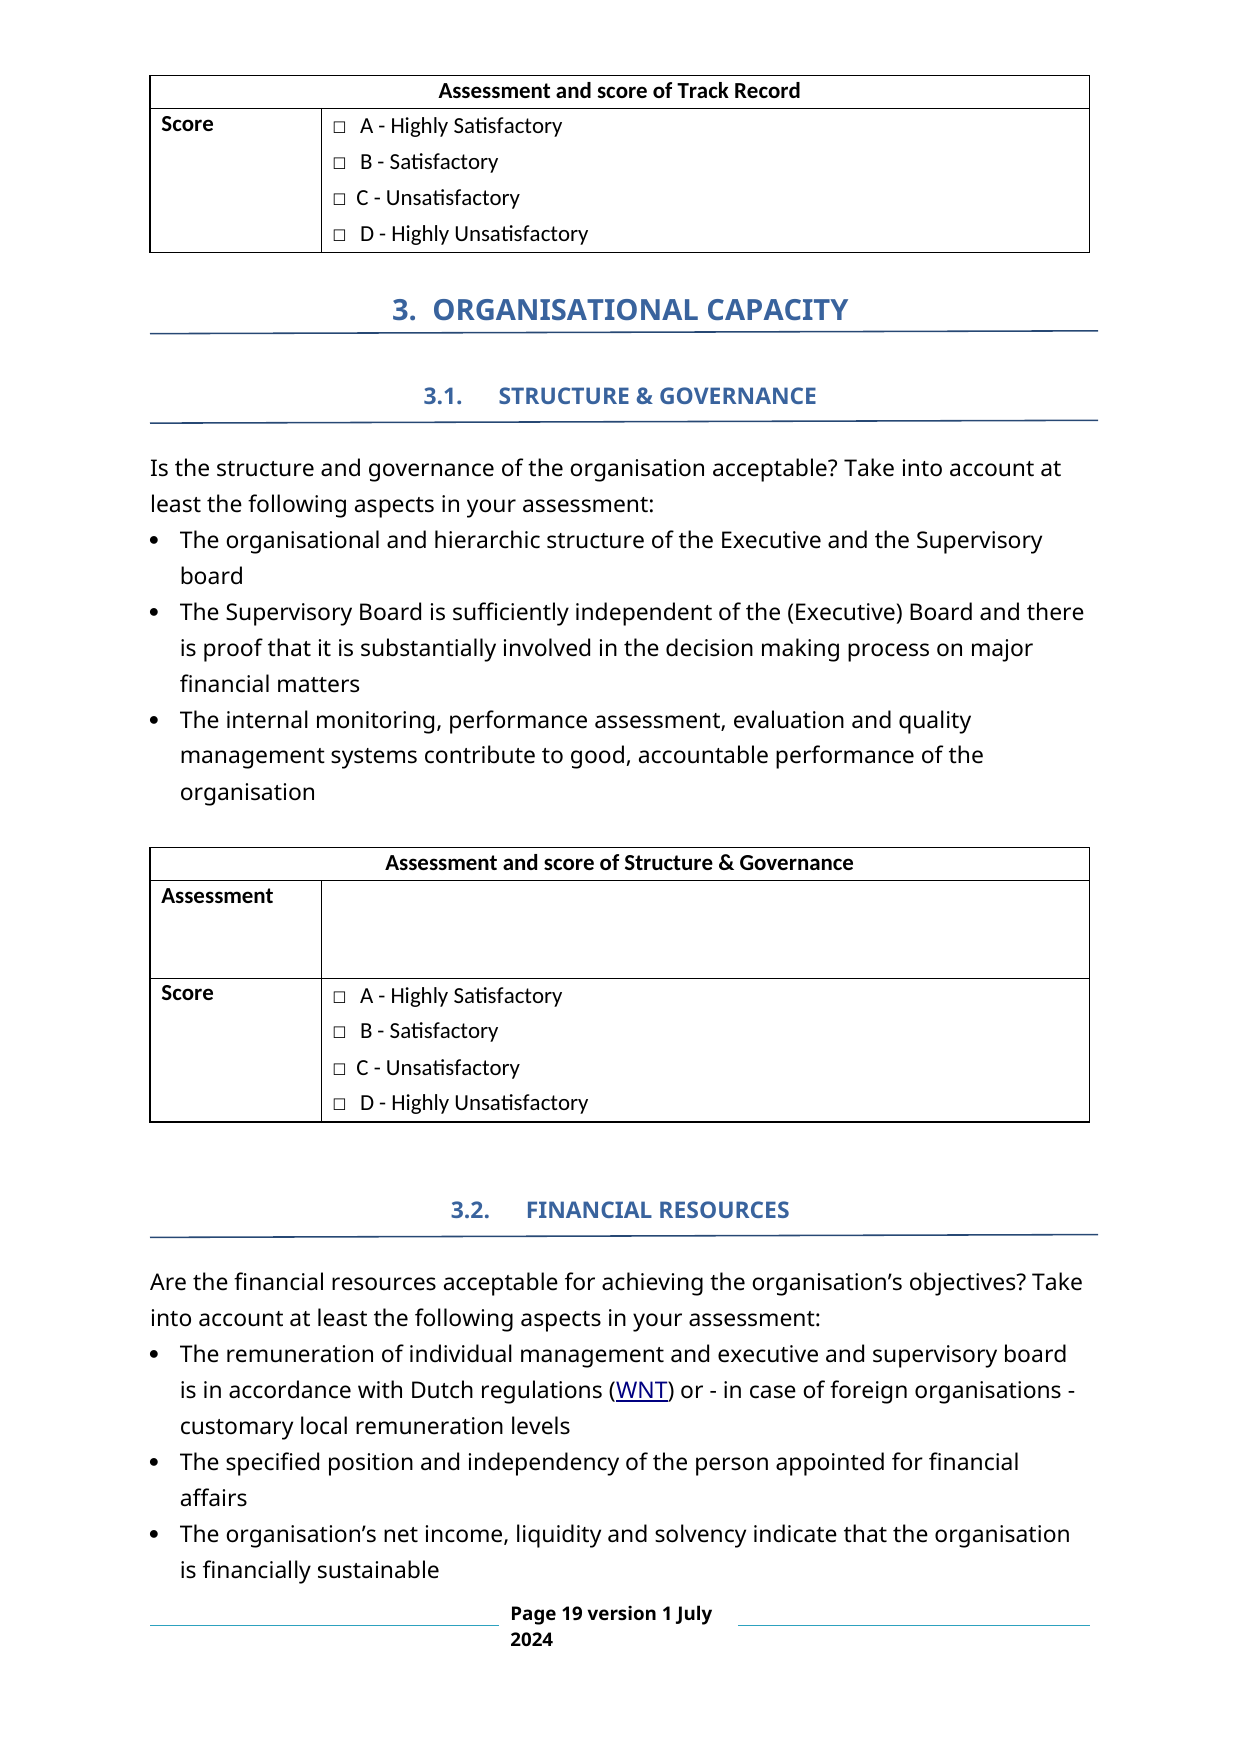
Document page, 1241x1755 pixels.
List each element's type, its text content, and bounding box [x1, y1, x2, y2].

table_cell ☐ A - Highly Satisfactory ☐ B - Satisfactory ☐ C - Unsatisfactory ☐ D - Highly Unsatisfactory [322, 979, 1089, 1121]
list The organisational and hierarchic structure of the Executive and the Supervisory board [150, 524, 1090, 591]
table_cell Score [151, 109, 321, 252]
table_cell Score [151, 979, 321, 1121]
subtitle 3. ORGANISATIONAL CAPACITY [150, 289, 1090, 332]
table_header Assessment and score of Track Record [151, 76, 1089, 108]
list The internal monitoring, performance assessment, evaluation and quality management systems contribute to good, accountable performance of the organisation [150, 703, 1090, 807]
subtitle 3.1. STRUCTURE & GOVERNANCE [150, 380, 1090, 411]
list The remuneration of individual management and executive and supervisory board is in accordance with Dutch regulations (WNT) or - in case of foreign organisations - customary local remuneration levels [150, 1338, 1090, 1441]
table_cell ☐ A - Highly Satisfactory ☐ B - Satisfactory ☐ C - Unsatisfactory ☐ D - Highly Unsatisfactory [322, 109, 1089, 252]
subtitle 3.2. FINANCIAL RESOURCES [150, 1194, 1090, 1226]
table_cell [322, 881, 1089, 977]
table_header Assessment and score of Structure & Governance [151, 848, 1089, 880]
text Are the financial resources acceptable for achieving the organisation’s objectives? Take into account at least the following aspects in your assessment: [150, 1266, 1090, 1333]
subtitle [150, 332, 1090, 374]
list The organisation’s net income, liquidity and solvency indicate that the organisation is financially sustainable [150, 1518, 1090, 1585]
list The specified position and independency of the person appointed for financial affairs [150, 1446, 1090, 1513]
table_cell Assessment [151, 881, 321, 977]
list The Supervisory Board is sufficiently independent of the (Executive) Board and there is proof that it is substantially involved in the decision making process on major financial matters [150, 596, 1090, 699]
text Is the structure and governance of the organisation acceptable? Take into account at least the following aspects in your assessment: [150, 452, 1090, 519]
